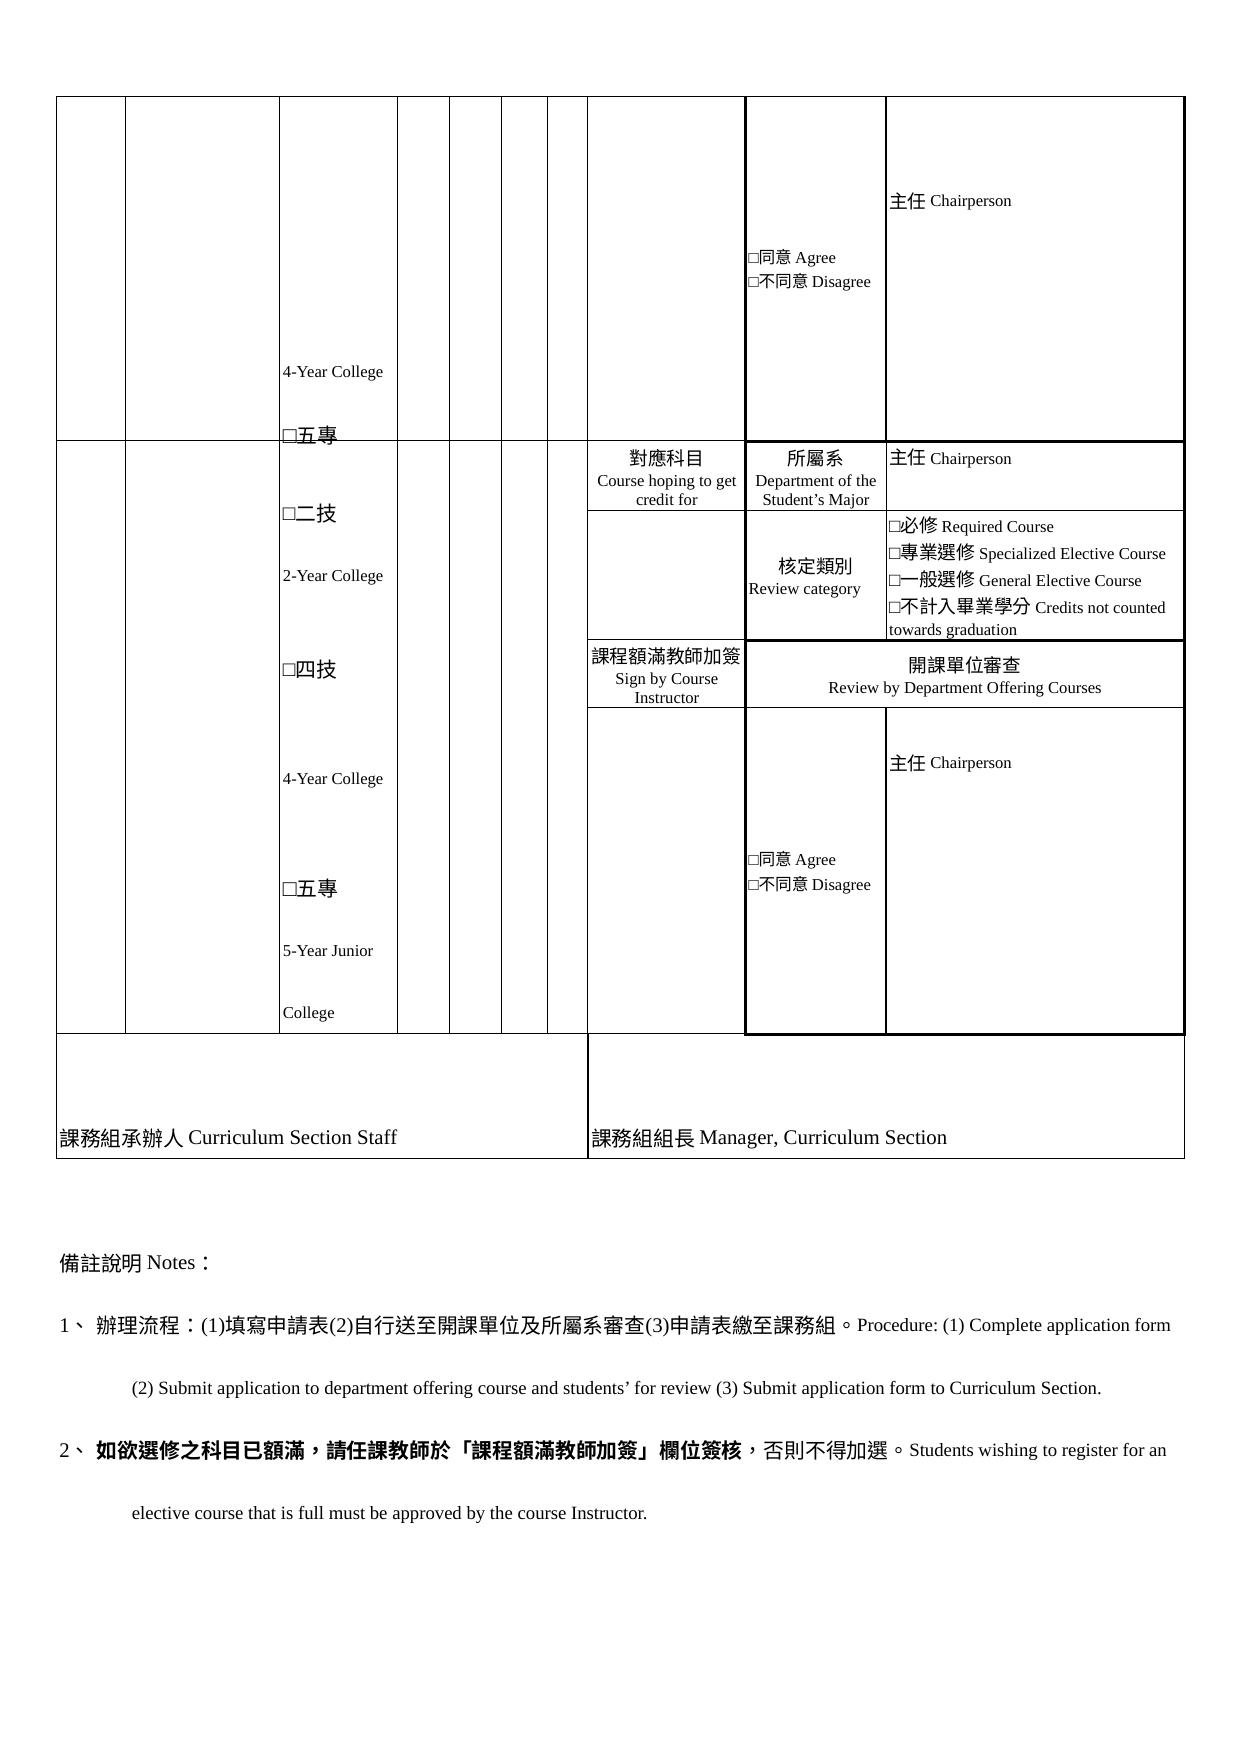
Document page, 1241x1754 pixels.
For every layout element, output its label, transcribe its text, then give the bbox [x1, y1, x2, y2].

table_cell 課務組組長Manager, Curriculum Section [589, 1034, 1184, 1158]
table_cell [450, 97, 501, 439]
table_cell 開課單位審查 Review by Department Offering Courses [747, 642, 1183, 707]
table_cell [588, 511, 744, 638]
table_cell [398, 97, 449, 439]
table_cell 主任Chairperson [887, 97, 1183, 439]
table_cell [548, 97, 587, 439]
table_cell □二技 2-Year College □四技 4-Year College □五專 5-Year Junior College [280, 97, 397, 439]
list 辦理流程：(1)填寫申請表(2)自行送至開課單位及所屬系審查(3)申請表繳至課務組。Procedure: (1) Complete application form (2) Submit application to department offering course and students’ for review (3) Submit application form to Curriculum Section. [59, 1283, 1181, 1408]
table_cell □同意Agree □不同意Disagree [747, 97, 885, 439]
table_cell 核定類別 Review category [747, 511, 886, 638]
table_cell □同意Agree □不同意Disagree [747, 708, 885, 1033]
table_cell [450, 441, 501, 1033]
table_cell □二技 2-Year College □四技 4-Year College □五專 5-Year Junior College [280, 441, 397, 1033]
table_cell 對應科目 Course hoping to get credit for [588, 441, 744, 509]
table_cell [57, 97, 125, 439]
table_cell [502, 441, 547, 1033]
table_cell [548, 441, 587, 1033]
table_cell 主任Chairperson [887, 443, 1183, 509]
table_cell 課務組承辦人Curriculum Section Staff [57, 1034, 587, 1158]
table_cell [588, 97, 744, 439]
table_cell □必修Required Course □專業選修Specialized Elective Course □一般選修General Elective Course □不計入畢業學分Credits not counted towards graduation [887, 511, 1183, 638]
table_cell 所屬系 Department of the Student’s Major [747, 443, 886, 509]
text 備註說明Notes： [59, 1221, 1181, 1283]
list 如欲選修之科目已額滿，請任課教師於「課程額滿教師加簽」欄位簽核，否則不得加選。Students wishing to register for an elective course that is full must be approved by the course Instructor. [59, 1408, 1181, 1533]
table_cell [57, 441, 125, 1033]
table_cell [502, 97, 547, 439]
table_cell [588, 708, 744, 1033]
table_cell [398, 441, 449, 1033]
table_cell [126, 97, 279, 439]
table_cell 課程額滿教師加簽 Sign by Course Instructor [588, 640, 744, 707]
table_cell [126, 441, 279, 1033]
table_cell 主任Chairperson [887, 708, 1183, 1033]
